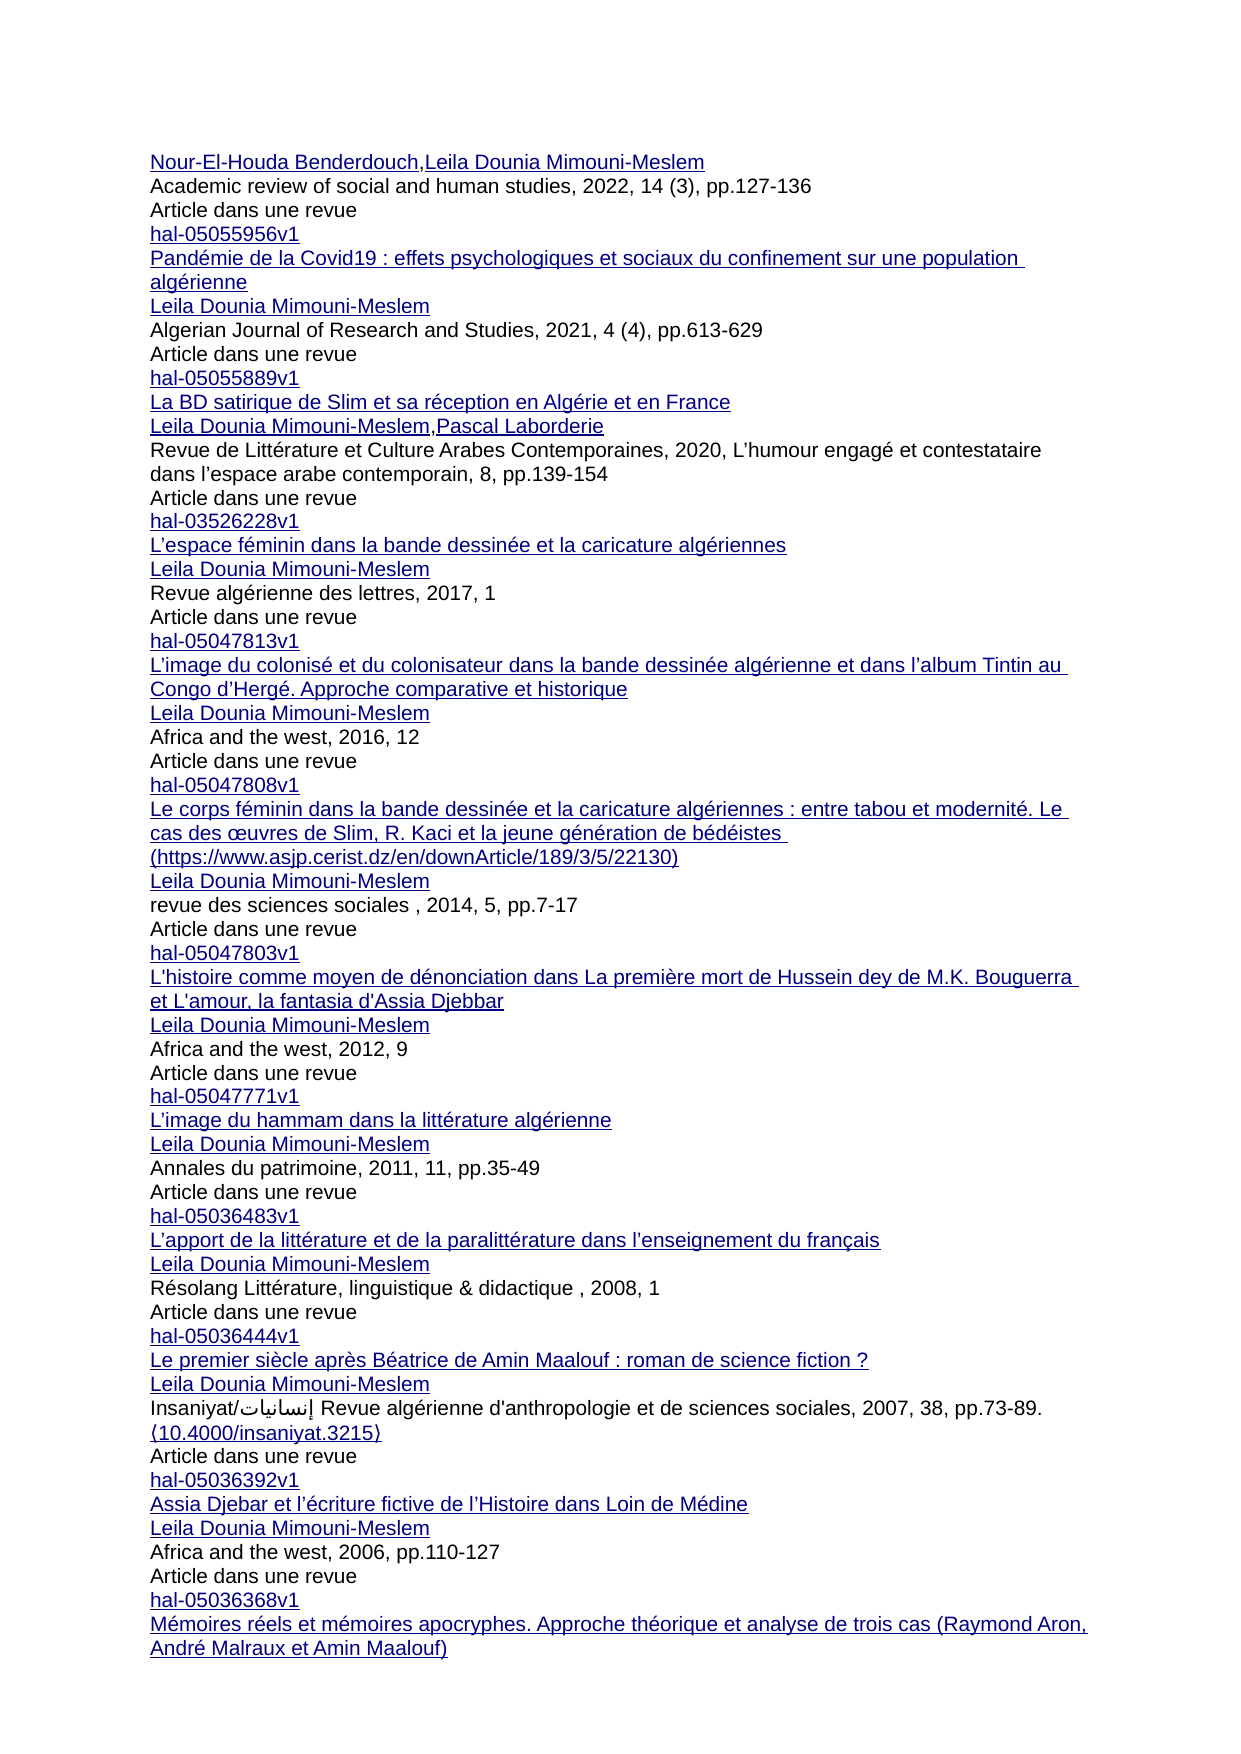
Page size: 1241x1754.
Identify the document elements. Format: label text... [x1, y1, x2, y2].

table_cell Assia Djebar et l’écriture fictive de l’Histoire dans Loin de Médine Leila Dounia Mimouni-Meslem Africa and the west, 2006, pp.110-127 Article dans une revue hal-05036368v1 [150, 1492, 1090, 1612]
table_cell Le corps féminin dans la bande dessinée et la caricature algériennes : entre tabou et modernité. Le cas des œuvres de Slim, R. Kaci et la jeune génération de bédéistes (https://www.asjp.cerist.dz/en/downArticle/189/3/5/22130) Leila Dounia Mimouni-Meslem revue des sciences sociales , 2014, 5, pp.7-17 Article dans une revue hal-05047803v1 [150, 797, 1090, 964]
table_cell L'histoire comme moyen de dénonciation dans La première mort de Hussein dey de M.K. Bouguerra et L'amour, la fantasia d'Assia Djebbar Leila Dounia Mimouni-Meslem Africa and the west, 2012, 9 Article dans une revue hal-05047771v1 [150, 965, 1090, 1108]
table_cell Nour-El-Houda Benderdouch,Leila Dounia Mimouni-Meslem Academic review of social and human studies, 2022, 14 (3), pp.127-136 Article dans une revue hal-05055956v1 [150, 150, 1090, 246]
table_cell Mémoires réels et mémoires apocryphes. Approche théorique et analyse de trois cas (Raymond Aron, André Malraux et Amin Maalouf) Leila Dounia Mimouni-Meslem Insaniyat/إنسانيات Revue algérienne d'anthropologie et de sciences sociales, 2005, 29-30, pp.77-90. ⟨10.4000/insaniyat.4531⟩ Article dans une revue hal-05036338v1 [150, 1612, 1090, 1660]
table_cell L’image du colonisé et du colonisateur dans la bande dessinée algérienne et dans l’album Tintin au Congo d’Hergé. Approche comparative et historique Leila Dounia Mimouni-Meslem Africa and the west, 2016, 12 Article dans une revue hal-05047808v1 [150, 653, 1090, 797]
table_cell La BD satirique de Slim et sa réception en Algérie et en France Leila Dounia Mimouni-Meslem,Pascal Laborderie Revue de Littérature et Culture Arabes Contemporaines, 2020, L’humour engagé et contestataire dans l’espace arabe contemporain, 8, pp.139-154 Article dans une revue hal-03526228v1 [150, 390, 1090, 533]
table_cell L’image du hammam dans la littérature algérienne Leila Dounia Mimouni-Meslem Annales du patrimoine, 2011, 11, pp.35-49 Article dans une revue hal-05036483v1 [150, 1108, 1090, 1228]
table_cell Le premier siècle après Béatrice de Amin Maalouf : roman de science fiction ? Leila Dounia Mimouni-Meslem Insaniyat/إنسانيات Revue algérienne d'anthropologie et de sciences sociales, 2007, 38, pp.73-89. ⟨10.4000/insaniyat.3215⟩ Article dans une revue hal-05036392v1 [150, 1348, 1090, 1492]
table_cell L’espace féminin dans la bande dessinée et la caricature algériennes Leila Dounia Mimouni-Meslem Revue algérienne des lettres, 2017, 1 Article dans une revue hal-05047813v1 [150, 533, 1090, 653]
table_cell Pandémie de la Covid19 : effets psychologiques et sociaux du confinement sur une population algérienne Leila Dounia Mimouni-Meslem Algerian Journal of Research and Studies, 2021, 4 (4), pp.613-629 Article dans une revue hal-05055889v1 [150, 246, 1090, 389]
table_cell L’apport de la littérature et de la paralittérature dans l’enseignement du français Leila Dounia Mimouni-Meslem Résolang Littérature, linguistique & didactique , 2008, 1 Article dans une revue hal-05036444v1 [150, 1228, 1090, 1348]
